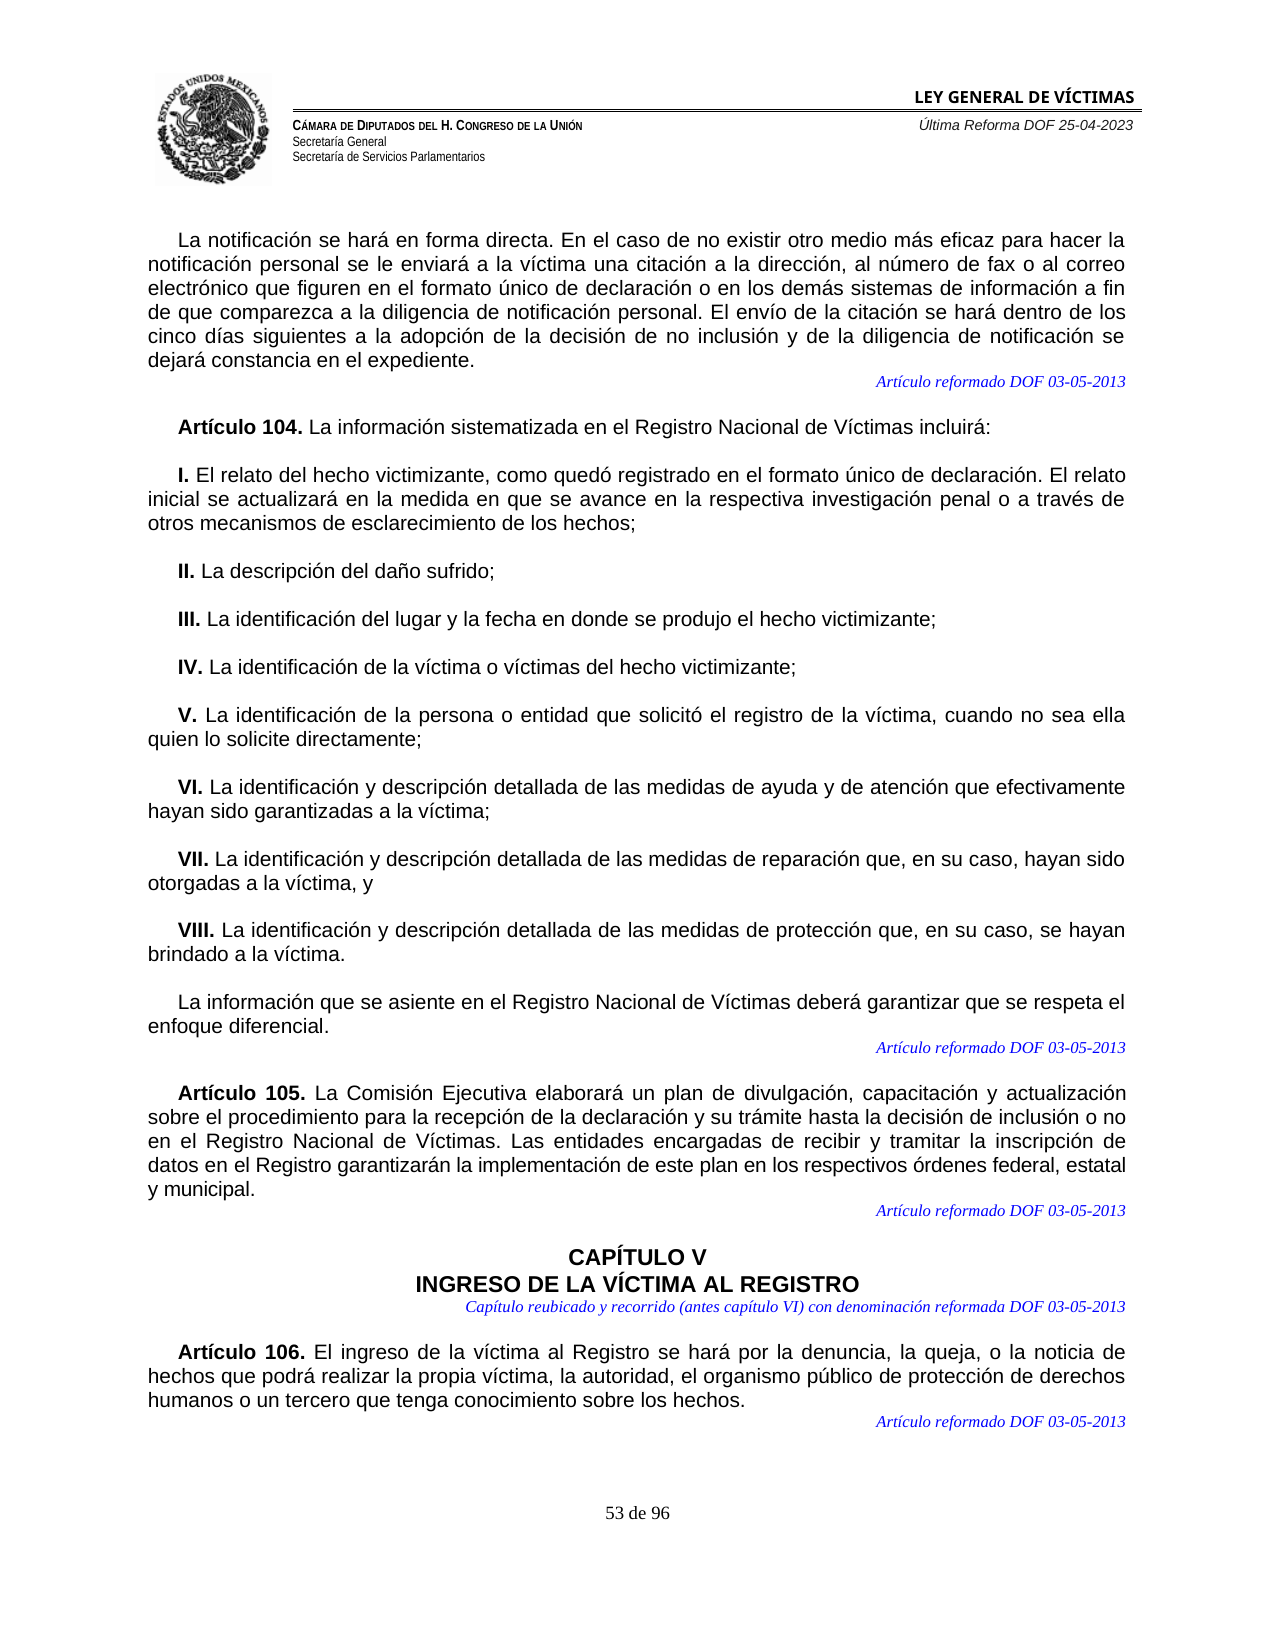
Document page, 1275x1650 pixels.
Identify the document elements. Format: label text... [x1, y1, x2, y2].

text Artículo 106. El ingreso de la víctima al Registro se hará por la denuncia, la queja, o la noticia de hechos que podrá realizar la propia víctima, la autoridad, el organismo público de protección de derechos humanos o un tercero que tenga conocimiento sobre los hechos. [148, 1340, 1127, 1412]
text Artículo reformado DOF 03-05-2013 [148, 1201, 1127, 1220]
text II. La descripción del daño sufrido; [148, 559, 1127, 583]
text Artículo 104. La información sistematizada en el Registro Nacional de Víctimas incluirá: [148, 415, 1127, 439]
text La notificación se hará en forma directa. En el caso de no existir otro medio más eficaz para hacer la notificación personal se le enviará a la víctima una citación a la dirección, al número de fax o al correo electrónico que figuren en el formato único de declaración o en los demás sistemas de información a fin de que comparezca a la diligencia de notificación personal. El envío de la citación se hará dentro de los cinco días siguientes a la adopción de la decisión de no inclusión y de la diligencia de notificación se dejará constancia en el expediente. [148, 228, 1127, 372]
text Capítulo reubicado y recorrido (antes capítulo VI) con denominación reformada DOF 03-05-2013 [148, 1297, 1127, 1316]
text La información que se asiente en el Registro Nacional de Víctimas deberá garantizar que se respeta el enfoque diferencial. [148, 990, 1127, 1038]
text III. La identificación del lugar y la fecha en donde se produjo el hecho victimizante; [148, 607, 1127, 631]
text I. El relato del hecho victimizante, como quedó registrado en el formato único de declaración. El relato inicial se actualizará en la medida en que se avance en la respectiva investigación penal o a través de otros mecanismos de esclarecimiento de los hechos; [148, 463, 1127, 535]
text VIII. La identificación y descripción detallada de las medidas de protección que, en su caso, se hayan brindado a la víctima. [148, 918, 1127, 966]
text VII. La identificación y descripción detallada de las medidas de reparación que, en su caso, hayan sido otorgadas a la víctima, y [148, 846, 1127, 894]
text VI. La identificación y descripción detallada de las medidas de ayuda y de atención que efectivamente hayan sido garantizadas a la víctima; [148, 774, 1127, 822]
text CAPÍTULO V [148, 1244, 1127, 1271]
text Artículo reformado DOF 03-05-2013 [148, 1412, 1127, 1431]
text Artículo reformado DOF 03-05-2013 [148, 1038, 1127, 1057]
text Artículo reformado DOF 03-05-2013 [148, 372, 1127, 391]
text Artículo 105. La Comisión Ejecutiva elaborará un plan de divulgación, capacitación y actualización sobre el procedimiento para la recepción de la declaración y su trámite hasta la decisión de inclusión o no en el Registro Nacional de Víctimas. Las entidades encargadas de recibir y tramitar la inscripción de datos en el Registro garantizarán la implementación de este plan en los respectivos órdenes federal, estatal y municipal. [148, 1081, 1127, 1201]
text V. La identificación de la persona o entidad que solicitó el registro de la víctima, cuando no sea ella quien lo solicite directamente; [148, 703, 1127, 751]
text IV. La identificación de la víctima o víctimas del hecho victimizante; [148, 655, 1127, 679]
text INGRESO DE LA VÍCTIMA AL REGISTRO [148, 1271, 1127, 1297]
